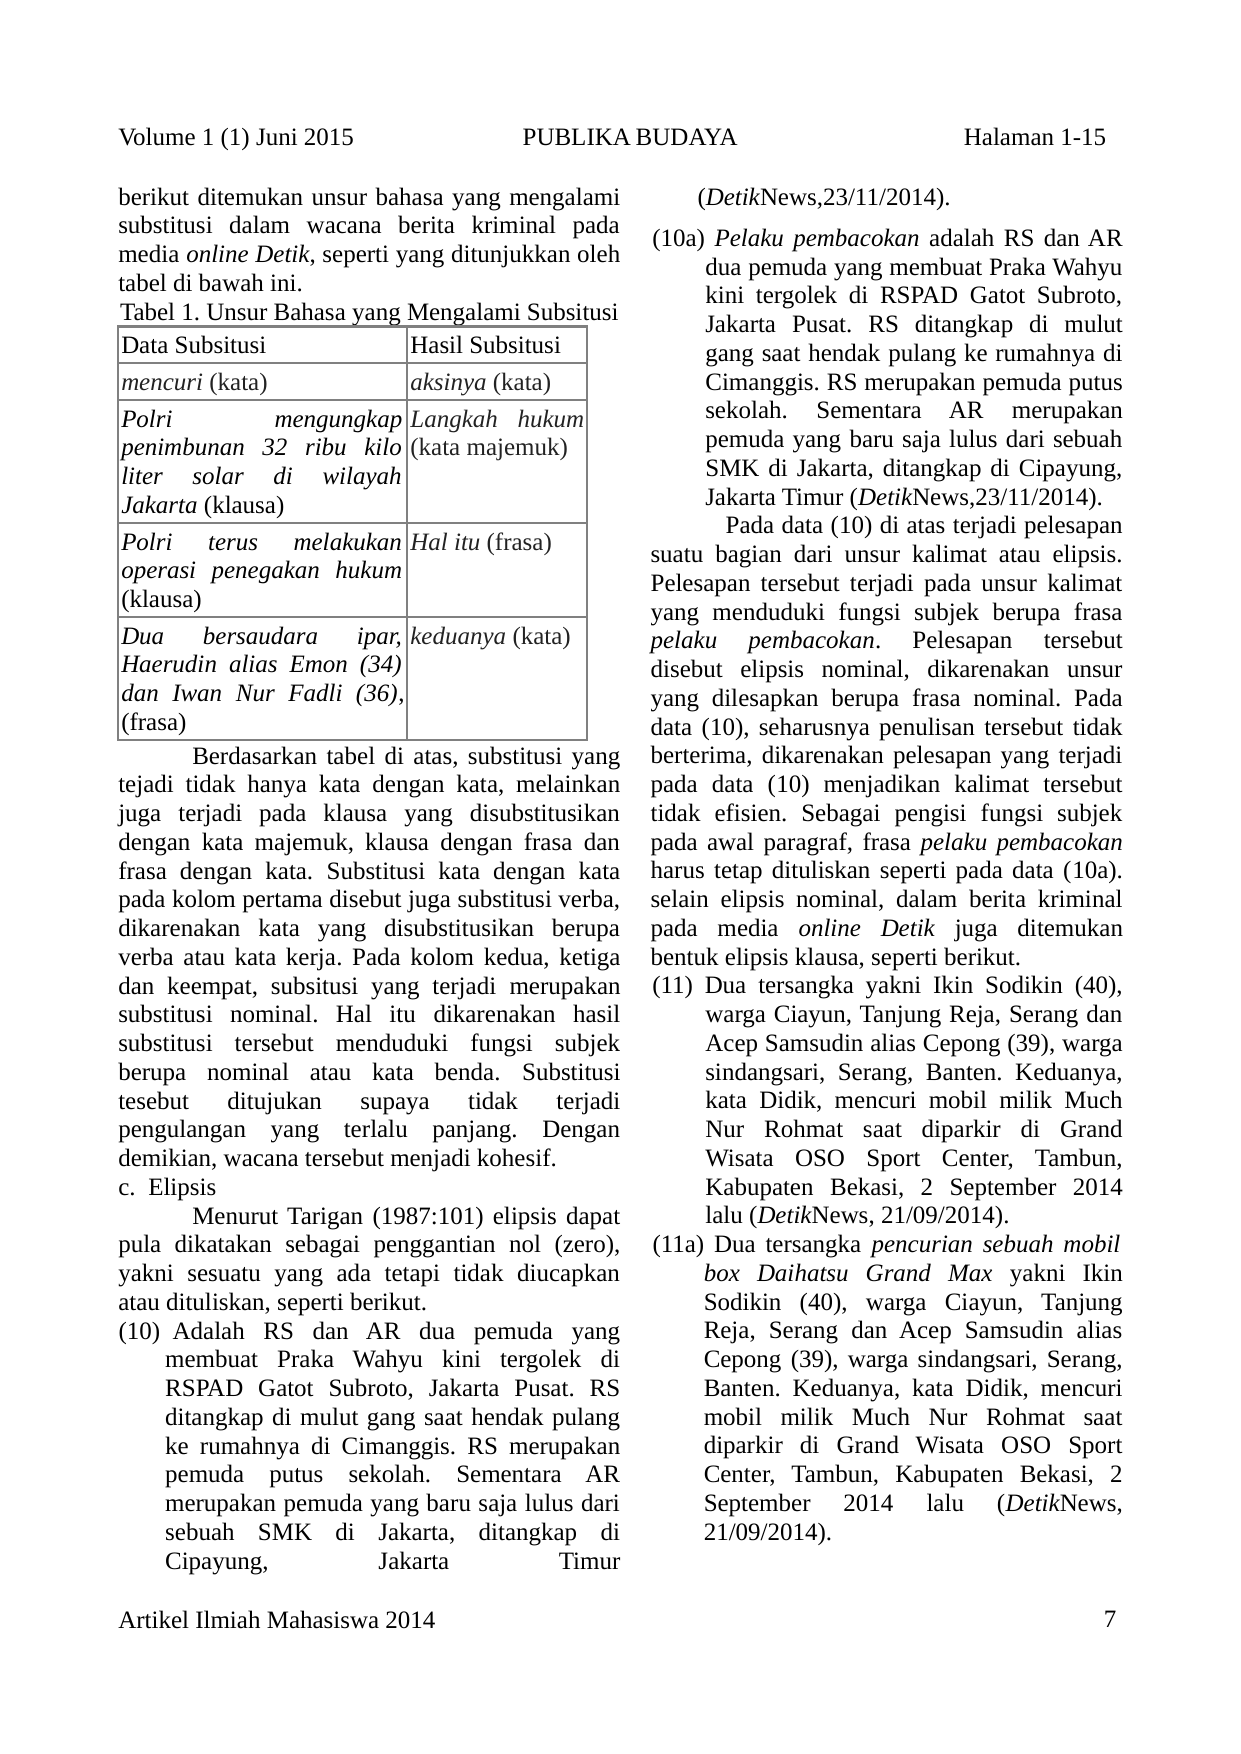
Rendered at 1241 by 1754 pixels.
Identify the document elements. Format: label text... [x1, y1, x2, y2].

table_header Hasil Subsitusi [408, 328, 586, 362]
text (11) Dua tersangka yakni Ikin Sodikin (40), warga Ciayun, Tanjung Reja, Serang dan Acep Samsudin alias Cepong (39), warga sindangsari, Serang, Banten. Keduanya, kata Didik, mencuri mobil milik Much Nur Rohmat saat diparkir di Grand Wisata OSO Sport Center, Tambun, Kabupaten Bekasi, 2 September 2014 lalu (DetikNews, 21/09/2014). [652, 970, 1123, 1229]
table_cell Polri terus melakukan operasi penegakan hukum (klausa) [119, 524, 406, 616]
text Berdasarkan tabel di atas, substitusi yang tejadi tidak hanya kata dengan kata, melainkan juga terjadi pada klausa yang disubstitusikan dengan kata majemuk, klausa dengan frasa dan frasa dengan kata. Substitusi kata dengan kata pada kolom pertama disebut juga substitusi verba, dikarenakan kata yang disubstitusikan berupa verba atau kata kerja. Pada kolom kedua, ketiga dan keempat, subsitusi yang terjadi merupakan substitusi nominal. Hal itu dikarenakan hasil substitusi tersebut menduduki fungsi subjek berupa nominal atau kata benda. Substitusi tesebut ditujukan supaya tidak terjadi pengulangan yang terlalu panjang. Dengan demikian, wacana tersebut menjadi kohesif. [118, 741, 620, 1172]
table_cell Langkah hukum (kata majemuk) [408, 401, 586, 522]
text Tabel 1. Unsur Bahasa yang Mengalami Subsitusi [120, 297, 620, 325]
table_cell aksinya (kata) [408, 364, 586, 399]
table_cell Polri mengungkap penimbunan 32 ribu kilo liter solar di wilayah Jakarta (klausa) [119, 401, 406, 522]
table_cell keduanya (kata) [408, 618, 586, 739]
table_cell Dua bersaudara ipar, Haerudin alias Emon (34) dan Iwan Nur Fadli (36), (frasa) [119, 618, 406, 739]
text (10a) Pelaku pembacokan adalah RS dan AR dua pemuda yang membuat Praka Wahyu kini tergolek di RSPAD Gatot Subroto, Jakarta Pusat. RS ditangkap di mulut gang saat hendak pulang ke rumahnya di Cimanggis. RS merupakan pemuda putus sekolah. Sementara AR merupakan pemuda yang baru saja lulus dari sebuah SMK di Jakarta, ditangkap di Cipayung, Jakarta Timur (DetikNews,23/11/2014). [652, 223, 1123, 510]
text c. Elipsis [118, 1172, 620, 1201]
table_cell mencuri (kata) [119, 364, 406, 399]
text (DetikNews,23/11/2014). [651, 182, 1123, 210]
text Pada data (10) di atas terjadi pelesapan suatu bagian dari unsur kalimat atau elipsis. Pelesapan tersebut terjadi pada unsur kalimat yang menduduki fungsi subjek berupa frasa pelaku pembacokan. Pelesapan tersebut disebut elipsis nominal, dikarenakan unsur yang dilesapkan berupa frasa nominal. Pada data (10), seharusnya penulisan tersebut tidak berterima, dikarenakan pelesapan yang terjadi pada data (10) menjadikan kalimat tersebut tidak efisien. Sebagai pengisi fungsi subjek pada awal paragraf, frasa pelaku pembacokan harus tetap dituliskan seperti pada data (10a). selain elipsis nominal, dalam berita kriminal pada media online Detik juga ditemukan bentuk elipsis klausa, seperti berikut. [650, 510, 1123, 970]
table_header Data Subsitusi [119, 328, 406, 362]
text (10) Adalah RS dan AR dua pemuda yang membuat Praka Wahyu kini tergolek di RSPAD Gatot Subroto, Jakarta Pusat. RS ditangkap di mulut gang saat hendak pulang ke rumahnya di Cimanggis. RS merupakan pemuda putus sekolah. Sementara AR merupakan pemuda yang baru saja lulus dari sebuah SMK di Jakarta, ditangkap di Cipayung, Jakarta Timur [118, 1316, 620, 1574]
text berikut ditemukan unsur bahasa yang mengalami substitusi dalam wacana berita kriminal pada media online Detik, seperti yang ditunjukkan oleh tabel di bawah ini. [118, 182, 620, 297]
text (11a) Dua tersangka pencurian sebuah mobil box Daihatsu Grand Max yakni Ikin Sodikin (40), warga Ciayun, Tanjung Reja, Serang dan Acep Samsudin alias Cepong (39), warga sindangsari, Serang, Banten. Keduanya, kata Didik, mencuri mobil milik Much Nur Rohmat saat diparkir di Grand Wisata OSO Sport Center, Tambun, Kabupaten Bekasi, 2 September 2014 lalu (DetikNews, 21/09/2014). [652, 1229, 1123, 1545]
table_cell Hal itu (frasa) [408, 524, 586, 616]
text Menurut Tarigan (1987:101) elipsis dapat pula dikatakan sebagai penggantian nol (zero), yakni sesuatu yang ada tetapi tidak diucapkan atau dituliskan, seperti berikut. [118, 1201, 620, 1316]
